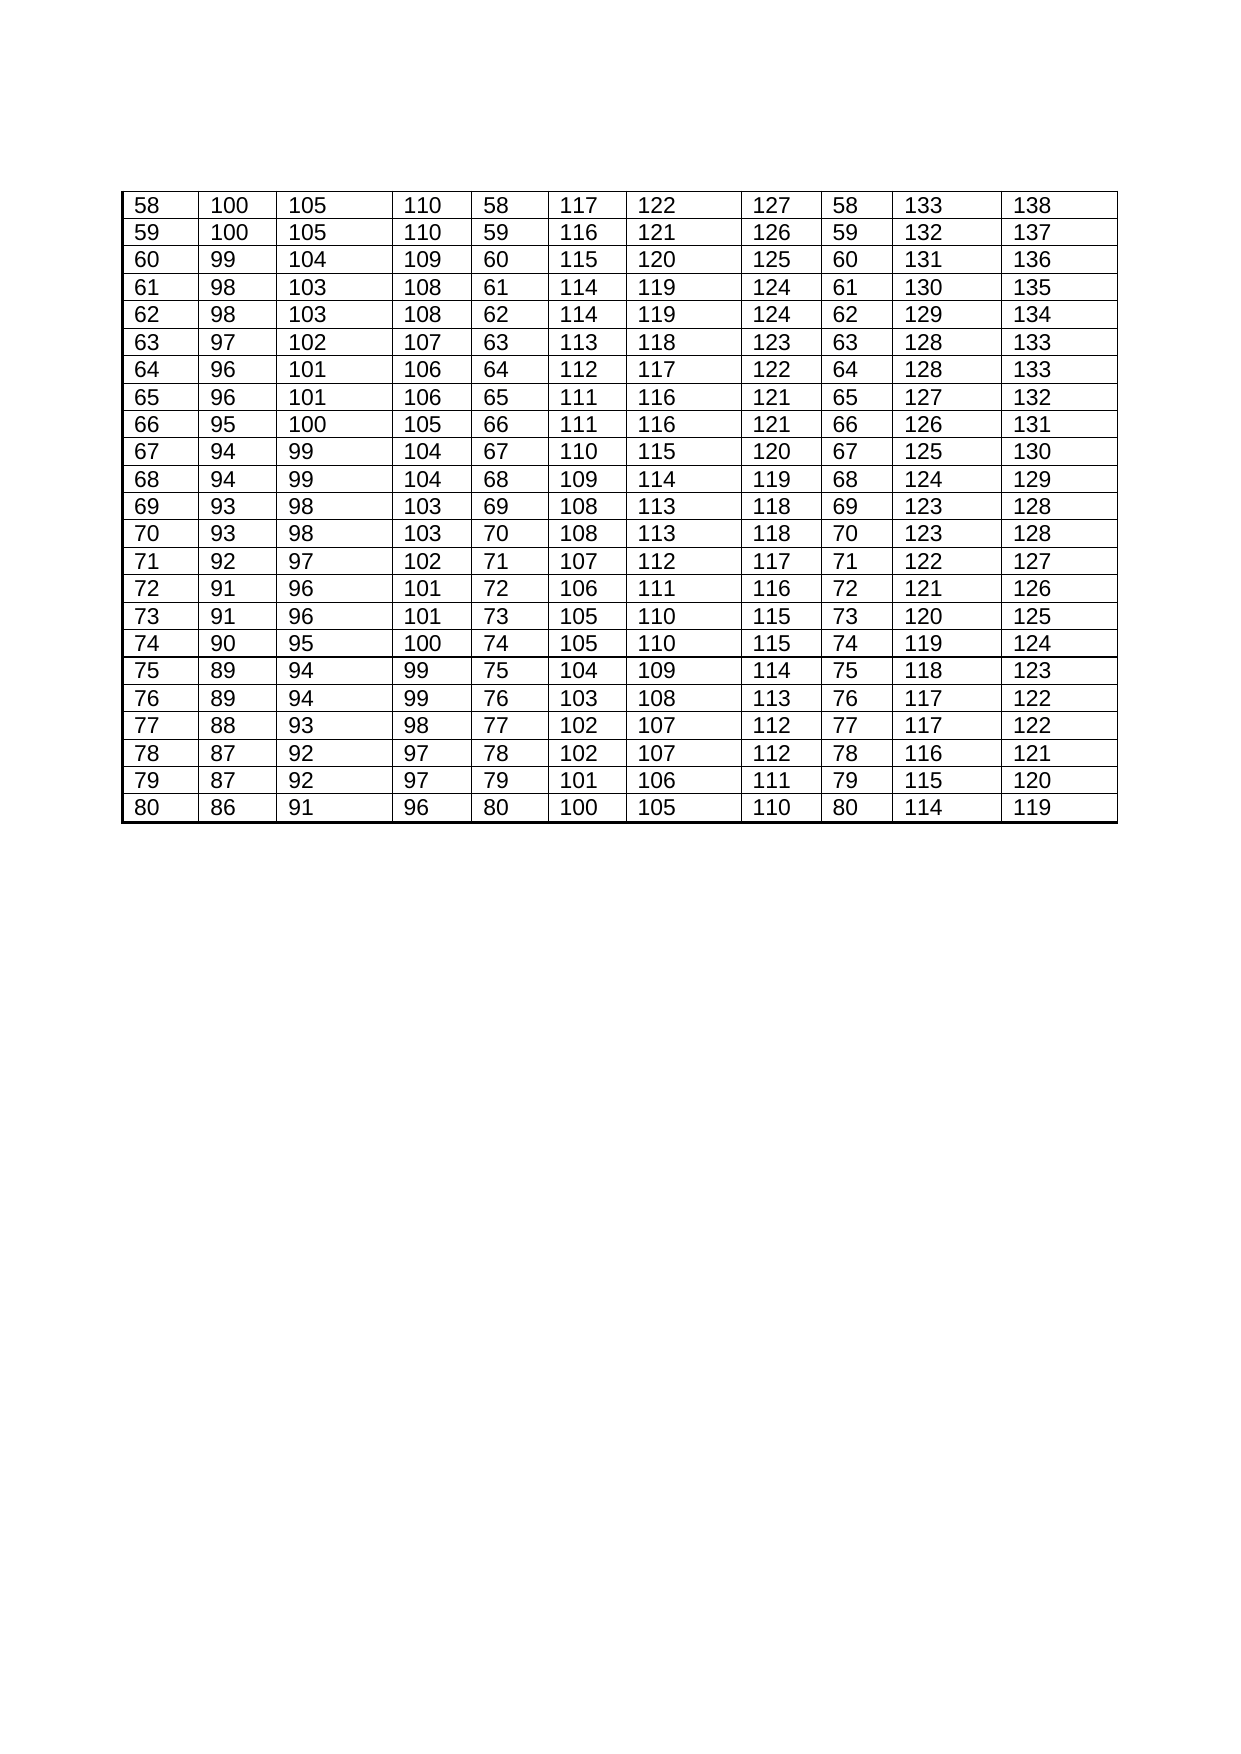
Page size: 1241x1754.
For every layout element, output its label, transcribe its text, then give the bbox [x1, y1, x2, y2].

table_cell 128 [893, 356, 1001, 382]
table_cell 110 [742, 794, 821, 821]
table_cell 93 [277, 712, 392, 738]
table_cell 107 [393, 329, 471, 355]
table_cell 96 [199, 356, 276, 382]
table_cell 108 [549, 493, 626, 519]
table_cell 101 [549, 767, 626, 793]
table_cell 66 [124, 411, 198, 437]
table_cell 65 [822, 384, 892, 410]
table_cell 133 [1002, 329, 1117, 355]
table_cell 59 [822, 219, 892, 245]
table_cell 105 [277, 192, 392, 218]
table_cell 114 [742, 658, 821, 684]
table_cell 132 [1002, 384, 1117, 410]
table_cell 122 [1002, 685, 1117, 711]
table_cell 122 [627, 192, 741, 218]
table_cell 111 [549, 384, 626, 410]
table_cell 77 [472, 712, 548, 738]
table_cell 109 [627, 658, 741, 684]
table_cell 130 [893, 274, 1001, 300]
table_cell 100 [277, 411, 392, 437]
table_cell 105 [549, 630, 626, 656]
table_cell 74 [124, 630, 198, 656]
table_cell 98 [393, 712, 471, 738]
table_cell 118 [893, 658, 1001, 684]
table_cell 108 [549, 520, 626, 547]
table_cell 116 [742, 575, 821, 602]
table_cell 128 [893, 329, 1001, 355]
table_cell 94 [199, 438, 276, 464]
table_cell 106 [393, 356, 471, 382]
table_cell 78 [124, 740, 198, 766]
table_cell 86 [199, 794, 276, 821]
table_cell 104 [549, 658, 626, 684]
table_cell 79 [124, 767, 198, 793]
table_cell 120 [1002, 767, 1117, 793]
table_cell 121 [742, 411, 821, 437]
table_cell 125 [742, 246, 821, 273]
table_cell 134 [1002, 301, 1117, 328]
table_cell 78 [472, 740, 548, 766]
table_cell 105 [549, 603, 626, 629]
table_cell 132 [893, 219, 1001, 245]
table_cell 131 [1002, 411, 1117, 437]
table_cell 113 [627, 520, 741, 547]
table_cell 96 [277, 603, 392, 629]
table_cell 63 [472, 329, 548, 355]
table_cell 117 [627, 356, 741, 382]
table_cell 93 [199, 520, 276, 547]
table_cell 112 [742, 740, 821, 766]
table_cell 110 [627, 603, 741, 629]
table_cell 101 [277, 384, 392, 410]
table_cell 60 [472, 246, 548, 273]
table_cell 97 [393, 740, 471, 766]
table_cell 121 [627, 219, 741, 245]
table_cell 99 [277, 438, 392, 464]
table_cell 71 [472, 548, 548, 574]
table_cell 104 [393, 438, 471, 464]
table_cell 72 [822, 575, 892, 602]
table_cell 119 [627, 301, 741, 328]
table_cell 110 [549, 438, 626, 464]
table_cell 117 [549, 192, 626, 218]
table_cell 68 [822, 466, 892, 492]
table_cell 98 [277, 520, 392, 547]
table_cell 77 [124, 712, 198, 738]
table_cell 118 [742, 520, 821, 547]
table_cell 121 [1002, 740, 1117, 766]
table_cell 101 [393, 575, 471, 602]
table_cell 121 [893, 575, 1001, 602]
table_cell 92 [277, 767, 392, 793]
table_cell 120 [742, 438, 821, 464]
table_cell 95 [277, 630, 392, 656]
table_cell 102 [549, 712, 626, 738]
table_cell 72 [124, 575, 198, 602]
table_cell 105 [277, 219, 392, 245]
table_cell 127 [893, 384, 1001, 410]
table_cell 73 [472, 603, 548, 629]
table_cell 115 [742, 603, 821, 629]
table_cell 93 [199, 493, 276, 519]
table_cell 125 [893, 438, 1001, 464]
table_cell 94 [199, 466, 276, 492]
table_cell 80 [472, 794, 548, 821]
table_cell 107 [549, 548, 626, 574]
table_cell 62 [124, 301, 198, 328]
table_cell 119 [742, 466, 821, 492]
table_cell 80 [822, 794, 892, 821]
table_cell 62 [822, 301, 892, 328]
table_cell 112 [742, 712, 821, 738]
table_cell 129 [1002, 466, 1117, 492]
table_cell 116 [549, 219, 626, 245]
table_cell 96 [199, 384, 276, 410]
table_cell 127 [1002, 548, 1117, 574]
table_cell 91 [199, 575, 276, 602]
table_cell 100 [199, 219, 276, 245]
table_cell 123 [893, 493, 1001, 519]
table_cell 101 [393, 603, 471, 629]
table_cell 98 [277, 493, 392, 519]
table_cell 130 [1002, 438, 1117, 464]
table_cell 90 [199, 630, 276, 656]
table_cell 124 [1002, 630, 1117, 656]
table_cell 115 [893, 767, 1001, 793]
table_cell 79 [822, 767, 892, 793]
table_cell 96 [277, 575, 392, 602]
table_cell 69 [472, 493, 548, 519]
table_cell 114 [627, 466, 741, 492]
table_cell 70 [822, 520, 892, 547]
table_cell 111 [627, 575, 741, 602]
table_cell 91 [199, 603, 276, 629]
table_cell 61 [472, 274, 548, 300]
table_cell 91 [277, 794, 392, 821]
table_cell 73 [822, 603, 892, 629]
table_cell 111 [742, 767, 821, 793]
table_cell 72 [472, 575, 548, 602]
table_cell 65 [124, 384, 198, 410]
table_cell 74 [472, 630, 548, 656]
table_cell 74 [822, 630, 892, 656]
table_cell 66 [472, 411, 548, 437]
table_cell 100 [549, 794, 626, 821]
table_cell 94 [277, 658, 392, 684]
table_cell 124 [742, 301, 821, 328]
table_cell 110 [393, 219, 471, 245]
table_cell 60 [822, 246, 892, 273]
table_cell 63 [822, 329, 892, 355]
table_cell 110 [627, 630, 741, 656]
table_cell 80 [124, 794, 198, 821]
table_cell 128 [1002, 493, 1117, 519]
table_cell 76 [472, 685, 548, 711]
table_cell 106 [627, 767, 741, 793]
table_cell 92 [277, 740, 392, 766]
table_cell 100 [199, 192, 276, 218]
table_cell 108 [393, 301, 471, 328]
table_cell 103 [277, 301, 392, 328]
table_cell 103 [393, 493, 471, 519]
table_cell 94 [277, 685, 392, 711]
table_cell 68 [124, 466, 198, 492]
table_cell 100 [393, 630, 471, 656]
table_cell 60 [124, 246, 198, 273]
table_cell 105 [393, 411, 471, 437]
table_cell 59 [124, 219, 198, 245]
table_cell 58 [472, 192, 548, 218]
table_cell 59 [472, 219, 548, 245]
table_cell 73 [124, 603, 198, 629]
table_cell 116 [627, 411, 741, 437]
table_cell 98 [199, 301, 276, 328]
table_cell 123 [742, 329, 821, 355]
table_cell 77 [822, 712, 892, 738]
table_cell 75 [472, 658, 548, 684]
table_cell 97 [277, 548, 392, 574]
table_cell 99 [393, 685, 471, 711]
table_cell 122 [893, 548, 1001, 574]
table_cell 67 [822, 438, 892, 464]
table_cell 70 [124, 520, 198, 547]
table_cell 68 [472, 466, 548, 492]
table_cell 133 [1002, 356, 1117, 382]
table_cell 138 [1002, 192, 1117, 218]
table_cell 119 [893, 630, 1001, 656]
table_cell 76 [124, 685, 198, 711]
table_cell 67 [472, 438, 548, 464]
table_cell 71 [822, 548, 892, 574]
table_cell 104 [393, 466, 471, 492]
table_cell 111 [549, 411, 626, 437]
table_cell 115 [742, 630, 821, 656]
table_cell 117 [893, 685, 1001, 711]
table_cell 61 [124, 274, 198, 300]
table_cell 102 [393, 548, 471, 574]
table_cell 118 [627, 329, 741, 355]
table_cell 76 [822, 685, 892, 711]
table_cell 117 [893, 712, 1001, 738]
table_cell 99 [277, 466, 392, 492]
table_cell 92 [199, 548, 276, 574]
table_cell 119 [627, 274, 741, 300]
table_cell 58 [822, 192, 892, 218]
table_cell 122 [1002, 712, 1117, 738]
table_cell 105 [627, 794, 741, 821]
table_cell 109 [549, 466, 626, 492]
table_cell 96 [393, 794, 471, 821]
table_cell 61 [822, 274, 892, 300]
table_cell 125 [1002, 603, 1117, 629]
table_cell 99 [199, 246, 276, 273]
table_cell 137 [1002, 219, 1117, 245]
table_cell 136 [1002, 246, 1117, 273]
table_cell 116 [893, 740, 1001, 766]
table_cell 131 [893, 246, 1001, 273]
table_cell 103 [549, 685, 626, 711]
table_cell 121 [742, 384, 821, 410]
table_cell 115 [549, 246, 626, 273]
table_cell 63 [124, 329, 198, 355]
table_cell 129 [893, 301, 1001, 328]
table_cell 114 [549, 301, 626, 328]
table_cell 107 [627, 740, 741, 766]
table_cell 106 [393, 384, 471, 410]
table_cell 101 [277, 356, 392, 382]
table_cell 117 [742, 548, 821, 574]
table_cell 88 [199, 712, 276, 738]
table_cell 120 [893, 603, 1001, 629]
table_cell 75 [822, 658, 892, 684]
table_cell 106 [549, 575, 626, 602]
table_cell 64 [124, 356, 198, 382]
table_cell 95 [199, 411, 276, 437]
table_cell 70 [472, 520, 548, 547]
table_cell 110 [393, 192, 471, 218]
table_cell 65 [472, 384, 548, 410]
table_cell 87 [199, 740, 276, 766]
table_cell 75 [124, 658, 198, 684]
table_cell 126 [893, 411, 1001, 437]
table_cell 107 [627, 712, 741, 738]
table_cell 123 [893, 520, 1001, 547]
table_cell 127 [742, 192, 821, 218]
table_cell 89 [199, 658, 276, 684]
table_cell 113 [627, 493, 741, 519]
table_cell 79 [472, 767, 548, 793]
table_cell 133 [893, 192, 1001, 218]
table_cell 97 [199, 329, 276, 355]
table_cell 122 [742, 356, 821, 382]
table_cell 126 [742, 219, 821, 245]
table_cell 112 [549, 356, 626, 382]
table_cell 120 [627, 246, 741, 273]
table_cell 108 [393, 274, 471, 300]
table_cell 62 [472, 301, 548, 328]
table_cell 97 [393, 767, 471, 793]
table_cell 104 [277, 246, 392, 273]
table_cell 102 [277, 329, 392, 355]
table_cell 108 [627, 685, 741, 711]
table_cell 103 [393, 520, 471, 547]
table_cell 89 [199, 685, 276, 711]
table_cell 64 [472, 356, 548, 382]
table_cell 64 [822, 356, 892, 382]
table_cell 135 [1002, 274, 1117, 300]
table_cell 109 [393, 246, 471, 273]
table_cell 128 [1002, 520, 1117, 547]
table_cell 124 [742, 274, 821, 300]
table_cell 126 [1002, 575, 1117, 602]
table_cell 103 [277, 274, 392, 300]
table_cell 66 [822, 411, 892, 437]
table_cell 99 [393, 658, 471, 684]
table_cell 69 [822, 493, 892, 519]
table_cell 58 [124, 192, 198, 218]
table_cell 113 [549, 329, 626, 355]
table_cell 78 [822, 740, 892, 766]
table_cell 113 [742, 685, 821, 711]
table_cell 124 [893, 466, 1001, 492]
table_cell 102 [549, 740, 626, 766]
table_cell 123 [1002, 658, 1117, 684]
table_cell 71 [124, 548, 198, 574]
table_cell 115 [627, 438, 741, 464]
table_cell 114 [549, 274, 626, 300]
table_cell 87 [199, 767, 276, 793]
table_cell 69 [124, 493, 198, 519]
table_cell 119 [1002, 794, 1117, 821]
table_cell 116 [627, 384, 741, 410]
table_cell 67 [124, 438, 198, 464]
table_cell 112 [627, 548, 741, 574]
table_cell 118 [742, 493, 821, 519]
table_cell 98 [199, 274, 276, 300]
table_cell 114 [893, 794, 1001, 821]
